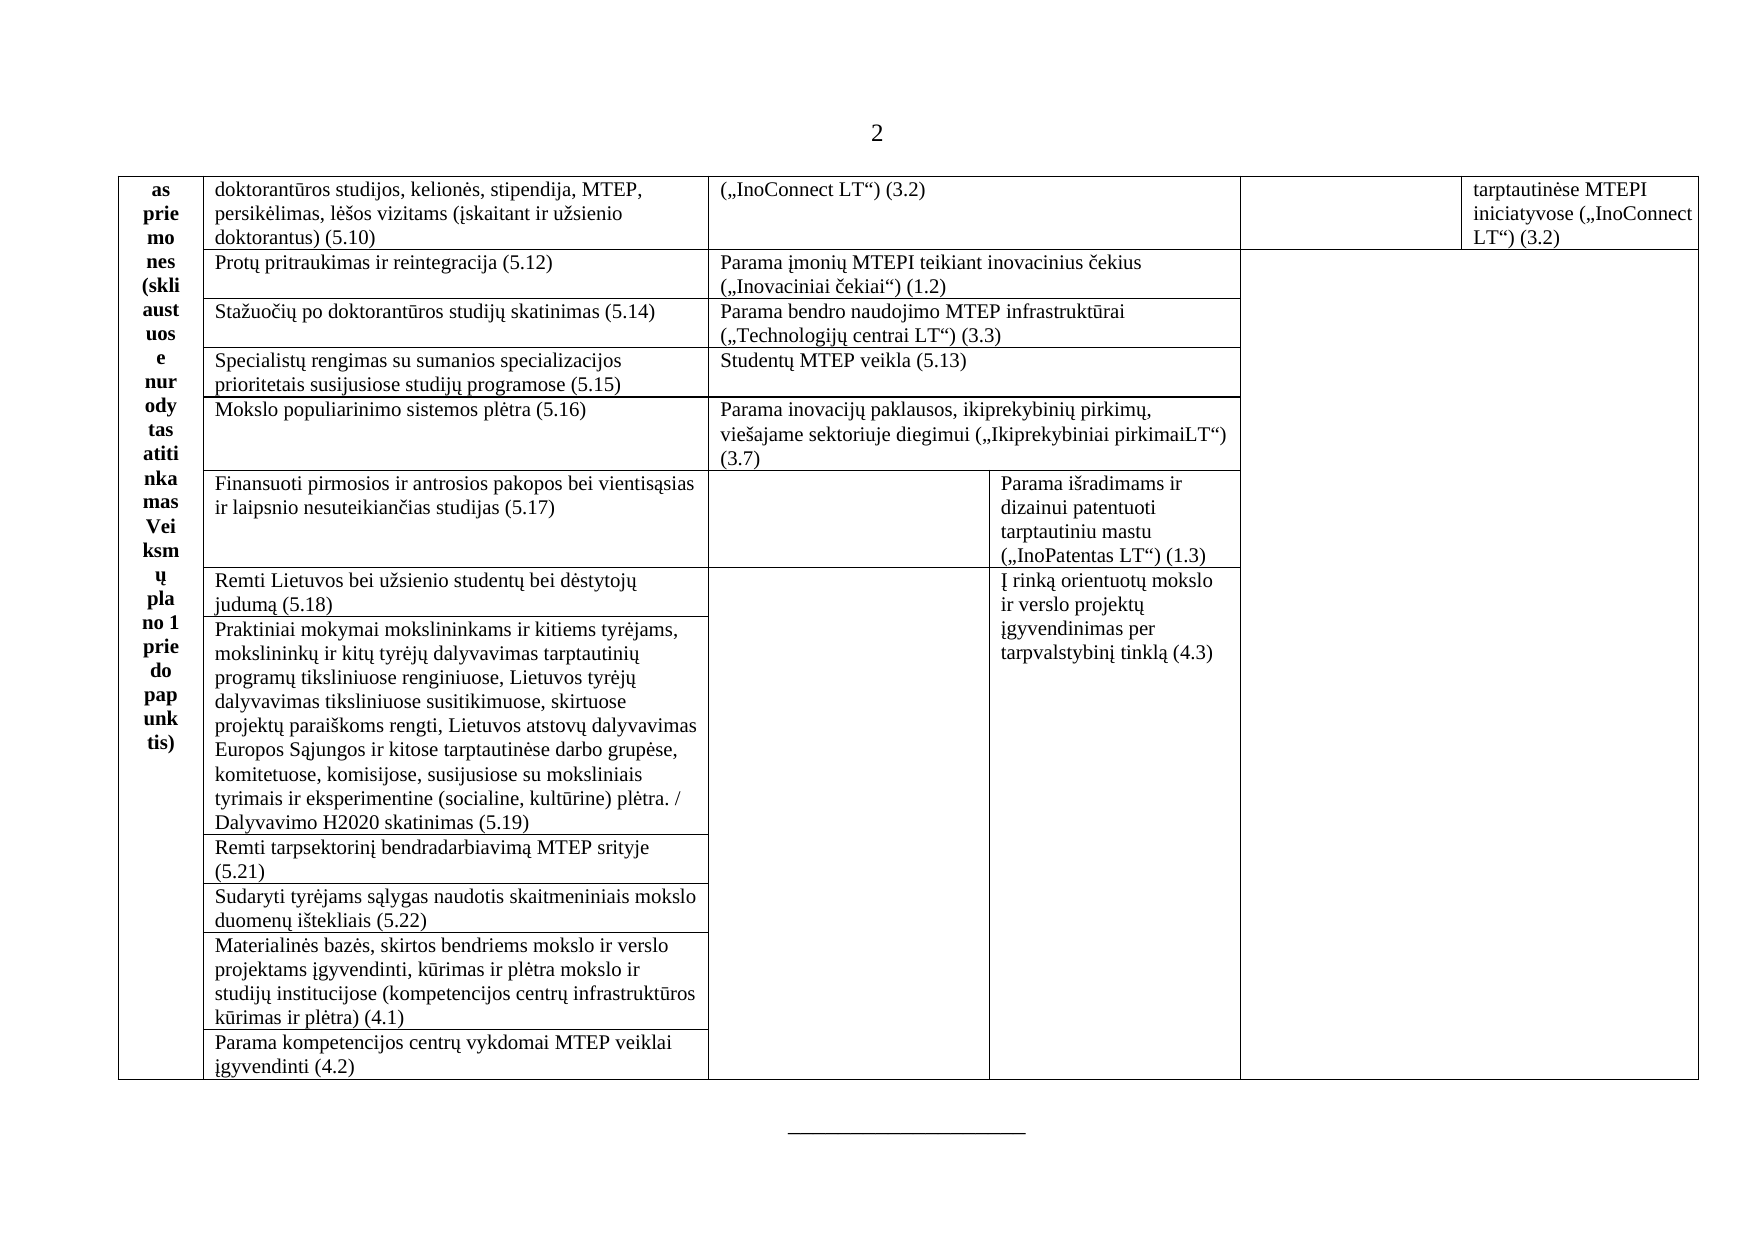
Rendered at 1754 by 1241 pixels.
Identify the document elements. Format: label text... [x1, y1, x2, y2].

table_cell Materialinės bazės, skirtos bendriems mokslo ir verslo projektams įgyvendinti, kūrimas ir plėtra mokslo ir studijų institucijose (kompetencijos centrų infrastruktūros kūrimas ir plėtra) (4.1) [204, 933, 708, 1029]
table_cell Parama išradimams ir dizainui patentuoti tarptautiniu mastu („InoPatentas LT“) (1.3) [990, 471, 1240, 567]
table_cell [709, 568, 989, 1078]
text ___________________ [118, 1108, 1636, 1137]
table_cell Parama bendro naudojimo MTEP infrastruktūrai („Technologijų centrai LT“) (3.3) [709, 299, 1240, 347]
table_cell Studentų MTEP veikla (5.13) [709, 348, 1240, 396]
table_cell [709, 471, 989, 567]
table_cell Specialistų rengimas su sumanios specializacijos prioritetais susijusiose studijų programose (5.15) [204, 348, 708, 396]
table_cell Protų pritraukimas ir reintegracija (5.12) [204, 250, 708, 298]
table_cell („InoConnect LT“) (3.2) [709, 177, 1240, 249]
table_cell Sudaryti tyrėjams sąlygas naudotis skaitmeniniais mokslo duomenų ištekliais (5.22) [204, 884, 708, 932]
table_cell Praktiniai mokymai mokslininkams ir kitiems tyrėjams, mokslininkų ir kitų tyrėjų dalyvavimas tarptautinių programų tiksliniuose renginiuose, Lietuvos tyrėjų dalyvavimas tiksliniuose susitikimuose, skirtuose projektų paraiškoms rengti, Lietuvos atstovų dalyvavimas Europos Sąjungos ir kitose tarptautinėse darbo grupėse, komitetuose, komisijose, susijusiose su moksliniais tyrimais ir eksperimentine (socialine, kultūrine) plėtra. / Dalyvavimo H2020 skatinimas (5.19) [204, 617, 708, 834]
table_cell Remti tarpsektorinį bendradarbiavimą MTEP srityje (5.21) [204, 835, 708, 883]
table_cell [1241, 177, 1461, 249]
table_cell [1241, 250, 1698, 1078]
table_cell as priemones (skliaustuose nurodytas atitinkamas Veiksmų plano 1 priedo papunktis) [119, 177, 203, 1078]
table_cell doktorantūros studijos, kelionės, stipendija, MTEP, persikėlimas, lėšos vizitams (įskaitant ir užsienio doktorantus) (5.10) [204, 177, 708, 249]
table_cell tarptautinėse MTEPI iniciatyvose („InoConnect LT“) (3.2) [1462, 177, 1698, 249]
table_cell Parama kompetencijos centrų vykdomai MTEP veiklai įgyvendinti (4.2) [204, 1030, 708, 1078]
table_cell Parama inovacijų paklausos, ikiprekybinių pirkimų, viešajame sektoriuje diegimui („Ikiprekybiniai pirkimaiLT“) (3.7) [709, 398, 1240, 469]
table_cell Remti Lietuvos bei užsienio studentų bei dėstytojų judumą (5.18) [204, 568, 708, 616]
table_cell Stažuočių po doktorantūros studijų skatinimas (5.14) [204, 299, 708, 347]
table_cell Mokslo populiarinimo sistemos plėtra (5.16) [204, 398, 708, 469]
table_cell Finansuoti pirmosios ir antrosios pakopos bei vientisąsias ir laipsnio nesuteikiančias studijas (5.17) [204, 471, 708, 567]
table_cell Parama įmonių MTEPI teikiant inovacinius čekius („Inovaciniai čekiai“) (1.2) [709, 250, 1240, 298]
table_cell Į rinką orientuotų mokslo ir verslo projektų įgyvendinimas per tarpvalstybinį tinklą (4.3) [990, 568, 1240, 1078]
